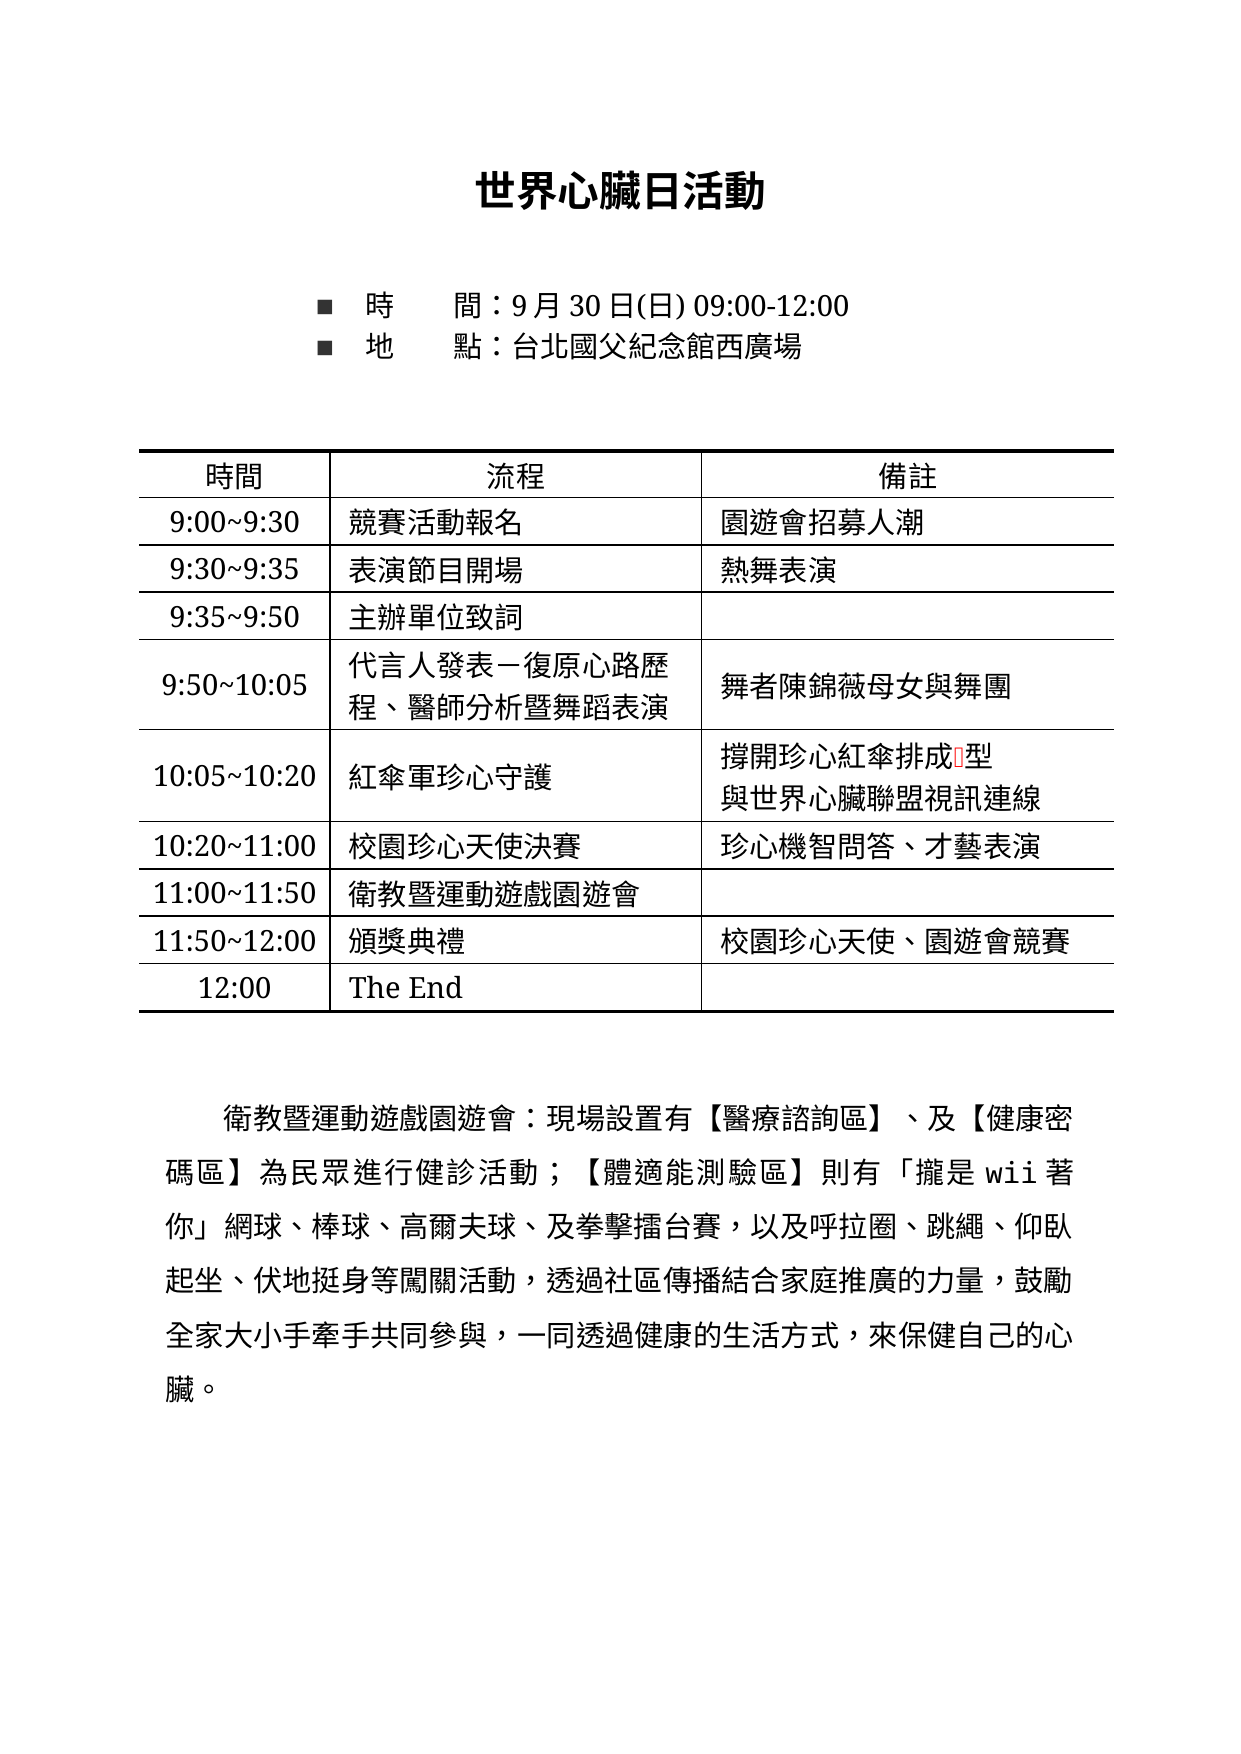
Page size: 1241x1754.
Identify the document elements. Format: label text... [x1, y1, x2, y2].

table_cell [702, 593, 1114, 638]
table_cell 主辦單位致詞 [331, 593, 701, 638]
text 衛教暨運動遊戲園遊會：現場設置有【醫療諮詢區】、及【健康密碼區】為民眾進行健診活動；【體適能測驗區】則有「攏是wii著你」網球、棒球、高爾夫球、及拳擊擂台賽，以及呼拉圈、跳繩、仰臥起坐、伏地挺身等闖關活動，透過社區傳播結合家庭推廣的力量，鼓勵全家大小手牽手共同參與，一同透過健康的生活方式，來保健自己的心臟。 [165, 1086, 1075, 1411]
table_cell [702, 964, 1114, 1010]
table_cell 頒獎典禮 [331, 917, 701, 963]
table_cell 表演節目開場 [331, 546, 701, 591]
table_cell 珍心機智問答、才藝表演 [702, 822, 1114, 868]
table_cell 代言人發表－復原心路歷程、醫師分析暨舞蹈表演 [331, 640, 701, 729]
table_cell 紅傘軍珍心守護 [331, 730, 701, 821]
table_header 流程 [331, 453, 701, 497]
table_cell 10:05~10:20 [139, 730, 329, 821]
table_cell 12:00 [139, 964, 329, 1010]
table_cell 園遊會招募人潮 [702, 498, 1114, 544]
table_cell 校園珍心天使、園遊會競賽 [702, 917, 1114, 963]
table_cell 熱舞表演 [702, 546, 1114, 591]
table_cell 校園珍心天使決賽 [331, 822, 701, 868]
table_cell 9:50~10:05 [139, 640, 329, 729]
table_header 備註 [702, 453, 1114, 497]
table_cell 競賽活動報名 [331, 498, 701, 544]
table_header 時間 [139, 453, 329, 497]
list 地 點：台北國父紀念館西廣場 [315, 324, 1048, 366]
table_cell [702, 870, 1114, 915]
table_cell 衛教暨運動遊戲園遊會 [331, 870, 701, 915]
table_cell 11:00~11:50 [139, 870, 329, 915]
table_cell 9:30~9:35 [139, 546, 329, 591]
table_cell 10:20~11:00 [139, 822, 329, 868]
table_cell 舞者陳錦薇母女與舞團 [702, 640, 1114, 729]
table_cell 9:00~9:30 [139, 498, 329, 544]
table_cell The End [331, 964, 701, 1010]
list 時 間：9月30日(日) 09:00-12:00 [315, 283, 1048, 324]
table_cell 撐開珍心紅傘排成型 與世界心臟聯盟視訊連線 [702, 730, 1114, 821]
table_cell 11:50~12:00 [139, 917, 329, 963]
text 世界心臟日活動 [165, 158, 1075, 218]
table_cell 9:35~9:50 [139, 593, 329, 638]
